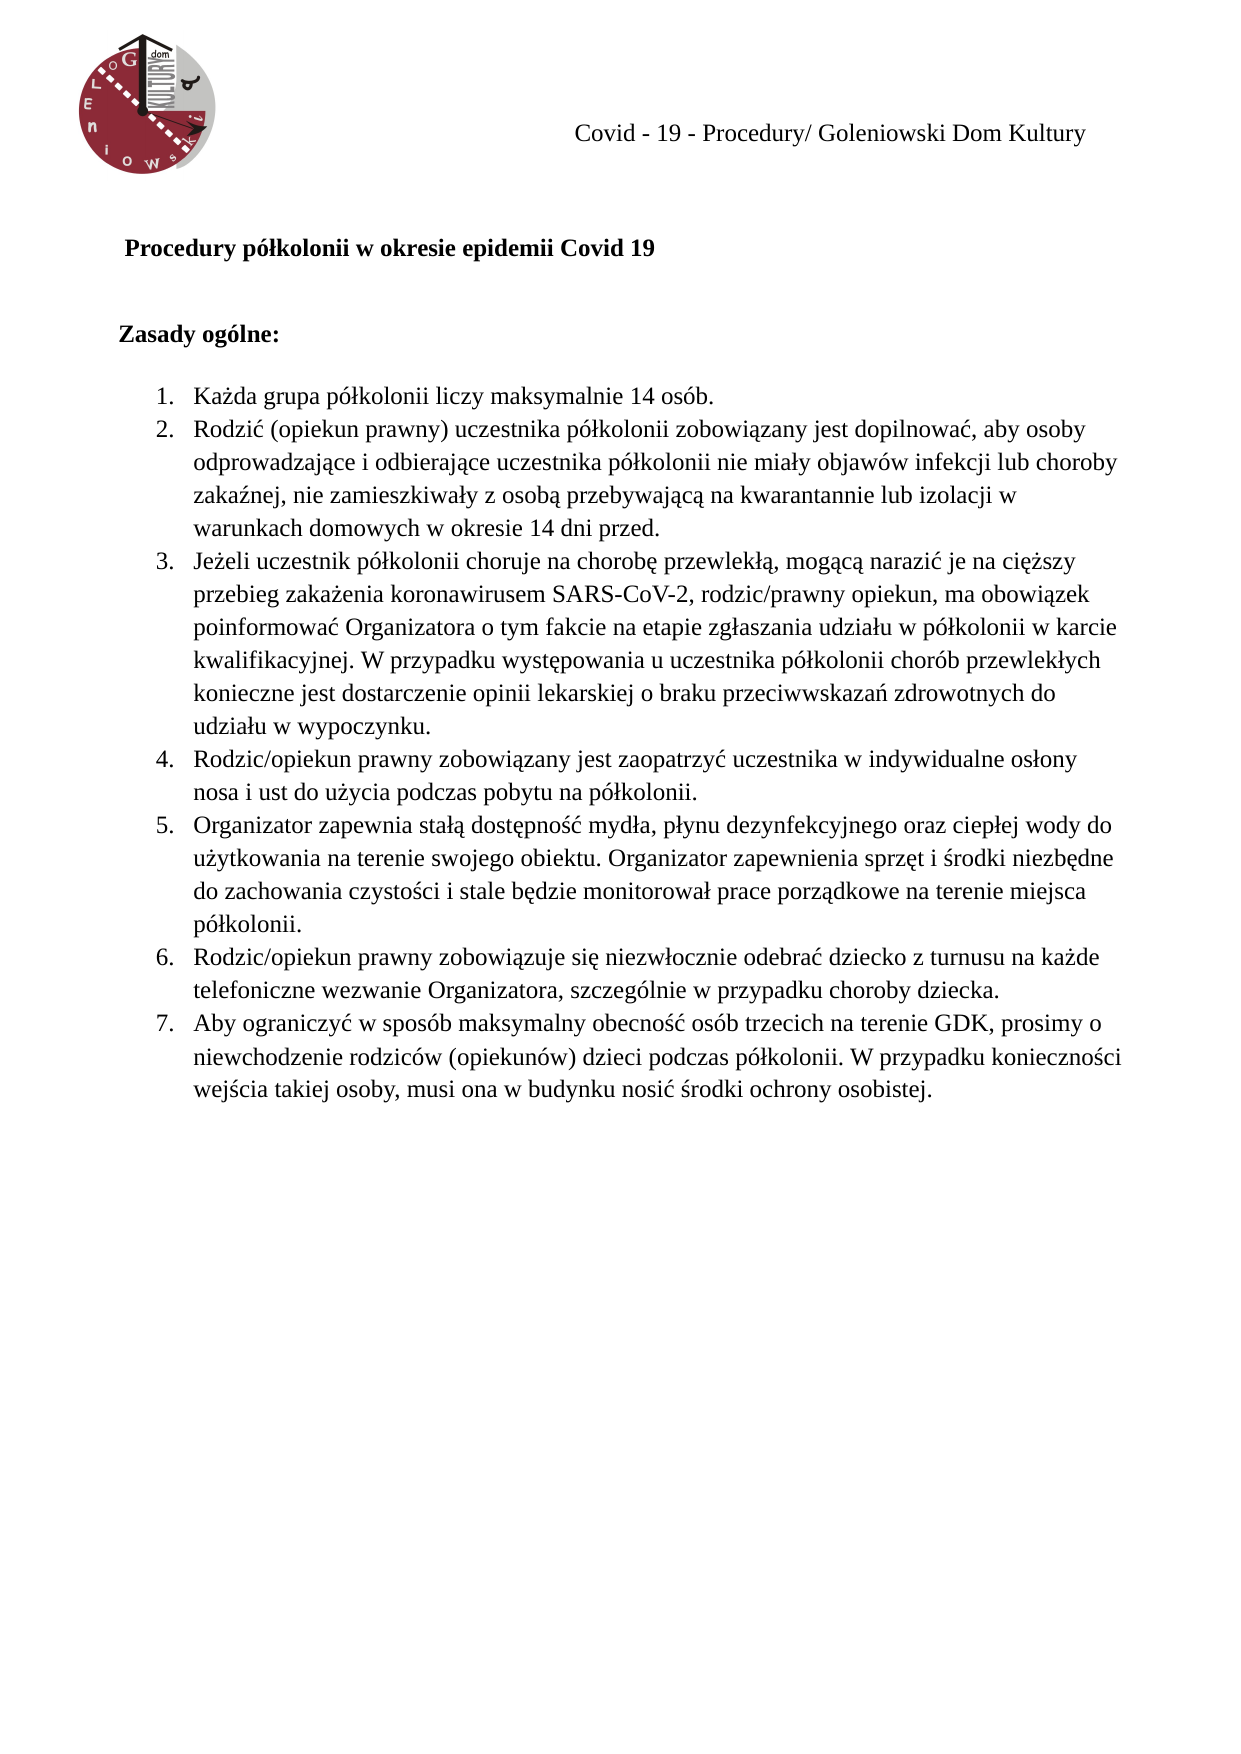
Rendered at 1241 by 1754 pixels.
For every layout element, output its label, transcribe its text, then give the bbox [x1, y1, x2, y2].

list Rodzić (opiekun prawny) uczestnika półkolonii zobowiązany jest dopilnować, aby osoby odprowadzające i odbierające uczestnika półkolonii nie miały objawów infekcji lub choroby zakaźnej, nie zamieszkiwały z osobą przebywającą na kwarantannie lub izolacji w warunkach domowych w okresie 14 dni przed. [156, 414, 1122, 542]
text Procedury półkolonii w okresie epidemii Covid 19 [118, 233, 1122, 262]
list Aby ograniczyć w sposób maksymalny obecność osób trzecich na terenie GDK, prosimy o niewchodzenie rodziców (opiekunów) dzieci podczas półkolonii. W przypadku konieczności wejścia takiej osoby, musi ona w budynku nosić środki ochrony osobistej. [156, 1008, 1122, 1103]
text Zasady ogólne: [118, 319, 1122, 348]
list Każda grupa półkolonii liczy maksymalnie 14 osób. [156, 381, 1122, 410]
list Rodzic/opiekun prawny zobowiązany jest zaopatrzyć uczestnika w indywidualne osłony nosa i ust do użycia podczas pobytu na półkolonii. [156, 744, 1122, 806]
text Covid - 19 - Procedury/ Goleniowski Dom Kultury [220, 118, 1122, 147]
list Rodzic/opiekun prawny zobowiązuje się niezwłocznie odebrać dziecko z turnusu na każde telefoniczne wezwanie Organizatora, szczególnie w przypadku choroby dziecka. [156, 942, 1122, 1004]
list Organizator zapewnia stałą dostępność mydła, płynu dezynfekcyjnego oraz ciepłej wody do użytkowania na terenie swojego obiektu. Organizator zapewnienia sprzęt i środki niezbędne do zachowania czystości i stale będzie monitorował prace porządkowe na terenie miejsca półkolonii. [156, 810, 1122, 938]
list Jeżeli uczestnik półkolonii choruje na chorobę przewlekłą, mogącą narazić je na cięższy przebieg zakażenia koronawirusem SARS-CoV-2, rodzic/prawny opiekun, ma obowiązek poinformować Organizatora o tym fakcie na etapie zgłaszania udziału w półkolonii w karcie kwalifikacyjnej. W przypadku występowania u uczestnika półkolonii chorób przewlekłych konieczne jest dostarczenie opinii lekarskiej o braku przeciwwskazań zdrowotnych do udziału w wypoczynku. [156, 546, 1122, 740]
